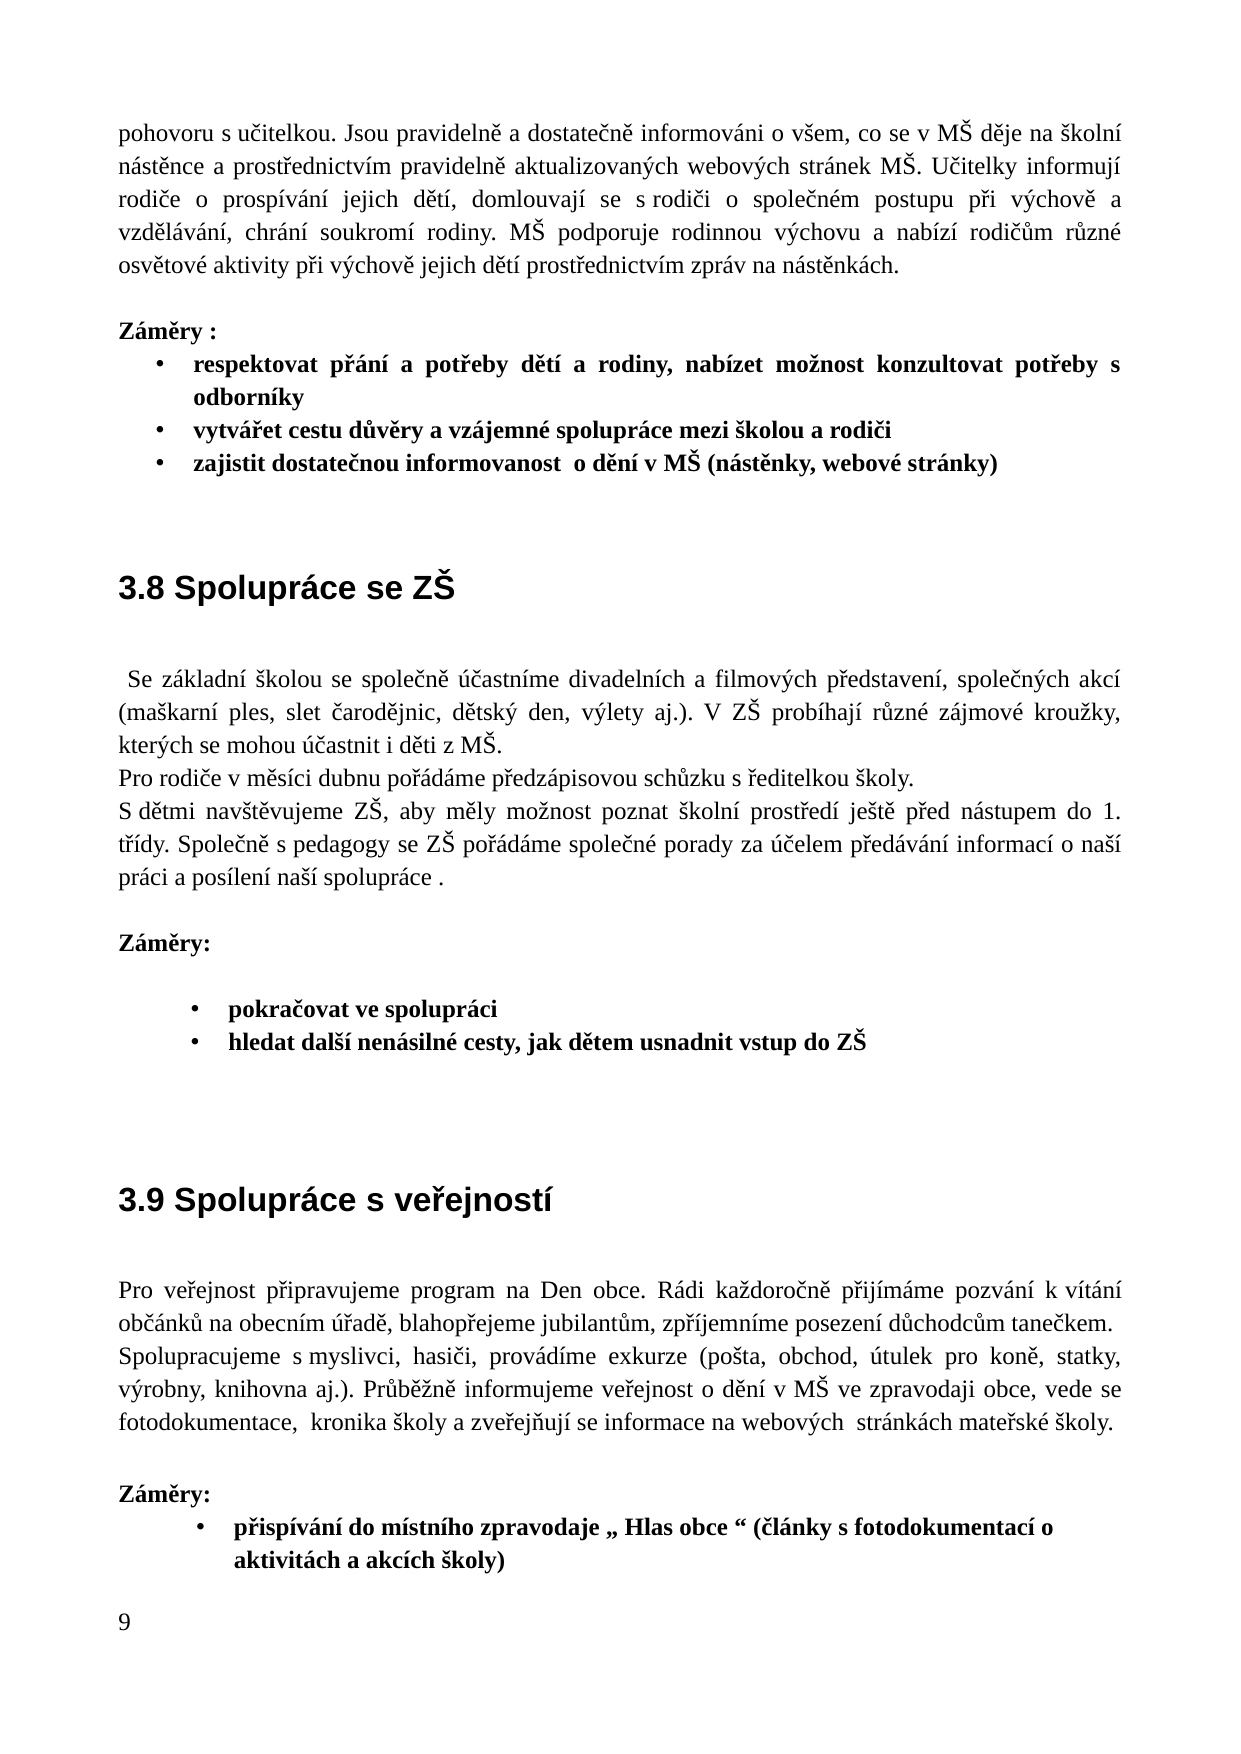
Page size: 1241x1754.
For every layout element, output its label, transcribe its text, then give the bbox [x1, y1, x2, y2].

list hledat další nenásilné cesty, jak dětem usnadnit vstup do ZŠ [191, 1027, 1122, 1056]
text Spolupracujeme s myslivci, hasiči, provádíme exkurze (pošta, obchod, útulek pro koně, statky, výrobny, knihovna aj.). Průběžně informujeme veřejnost o dění v MŠ ve zpravodaji obce, vede se fotodokumentace, kronika školy a zveřejňují se informace na webových stránkách mateřské školy. [118, 1341, 1122, 1436]
list vytvářet cestu důvěry a vzájemné spolupráce mezi školou a rodiči [156, 415, 1122, 444]
text Záměry: [118, 1479, 1122, 1508]
subtitle 3.8 Spolupráce se ZŠ [118, 568, 1122, 607]
text S dětmi navštěvujeme ZŠ, aby měly možnost poznat školní prostředí ještě před nástupem do 1. třídy. Společně s pedagogy se ZŠ pořádáme společné porady za účelem předávání informací o naší práci a posílení naší spolupráce . [118, 796, 1122, 891]
text Se základní školou se společně účastníme divadelních a filmových představení, společných akcí (maškarní ples, slet čarodějnic, dětský den, výlety aj.). V ZŠ probíhají různé zájmové kroužky, kterých se mohou účastnit i děti z MŠ. [118, 664, 1122, 758]
subtitle 3.9 Spolupráce s veřejností [118, 1180, 1122, 1218]
list respektovat přání a potřeby dětí a rodiny, nabízet možnost konzultovat potřeby s odborníky [156, 349, 1122, 411]
text Pro veřejnost připravujeme program na Den obce. Rádi každoročně přijímáme pozvání k vítání občánků na obecním úřadě, blahopřejeme jubilantům, zpříjemníme posezení důchodcům tanečkem. [118, 1275, 1122, 1337]
text Záměry : [118, 316, 1122, 345]
list pokračovat ve spolupráci [191, 994, 1122, 1023]
list zajistit dostatečnou informovanost o dění v MŠ (nástěnky, webové stránky) [156, 448, 1122, 477]
text Záměry: [118, 928, 1122, 957]
text Pro rodiče v měsíci dubnu pořádáme předzápisovou schůzku s ředitelkou školy. [118, 763, 1122, 791]
list přispívání do místního zpravodaje „ Hlas obce “ (články s fotodokumentací o aktivitách a akcích školy) [196, 1512, 1122, 1574]
text pohovoru s učitelkou. Jsou pravidelně a dostatečně informováni o všem, co se v MŠ děje na školní nástěnce a prostřednictvím pravidelně aktualizovaných webových stránek MŠ. Učitelky informují rodiče o prospívání jejich dětí, domlouvají se s rodiči o společném postupu při výchově a vzdělávání, chrání soukromí rodiny. MŠ podporuje rodinnou výchovu a nabízí rodičům různé osvětové aktivity při výchově jejich dětí prostřednictvím zpráv na nástěnkách. [118, 118, 1122, 279]
